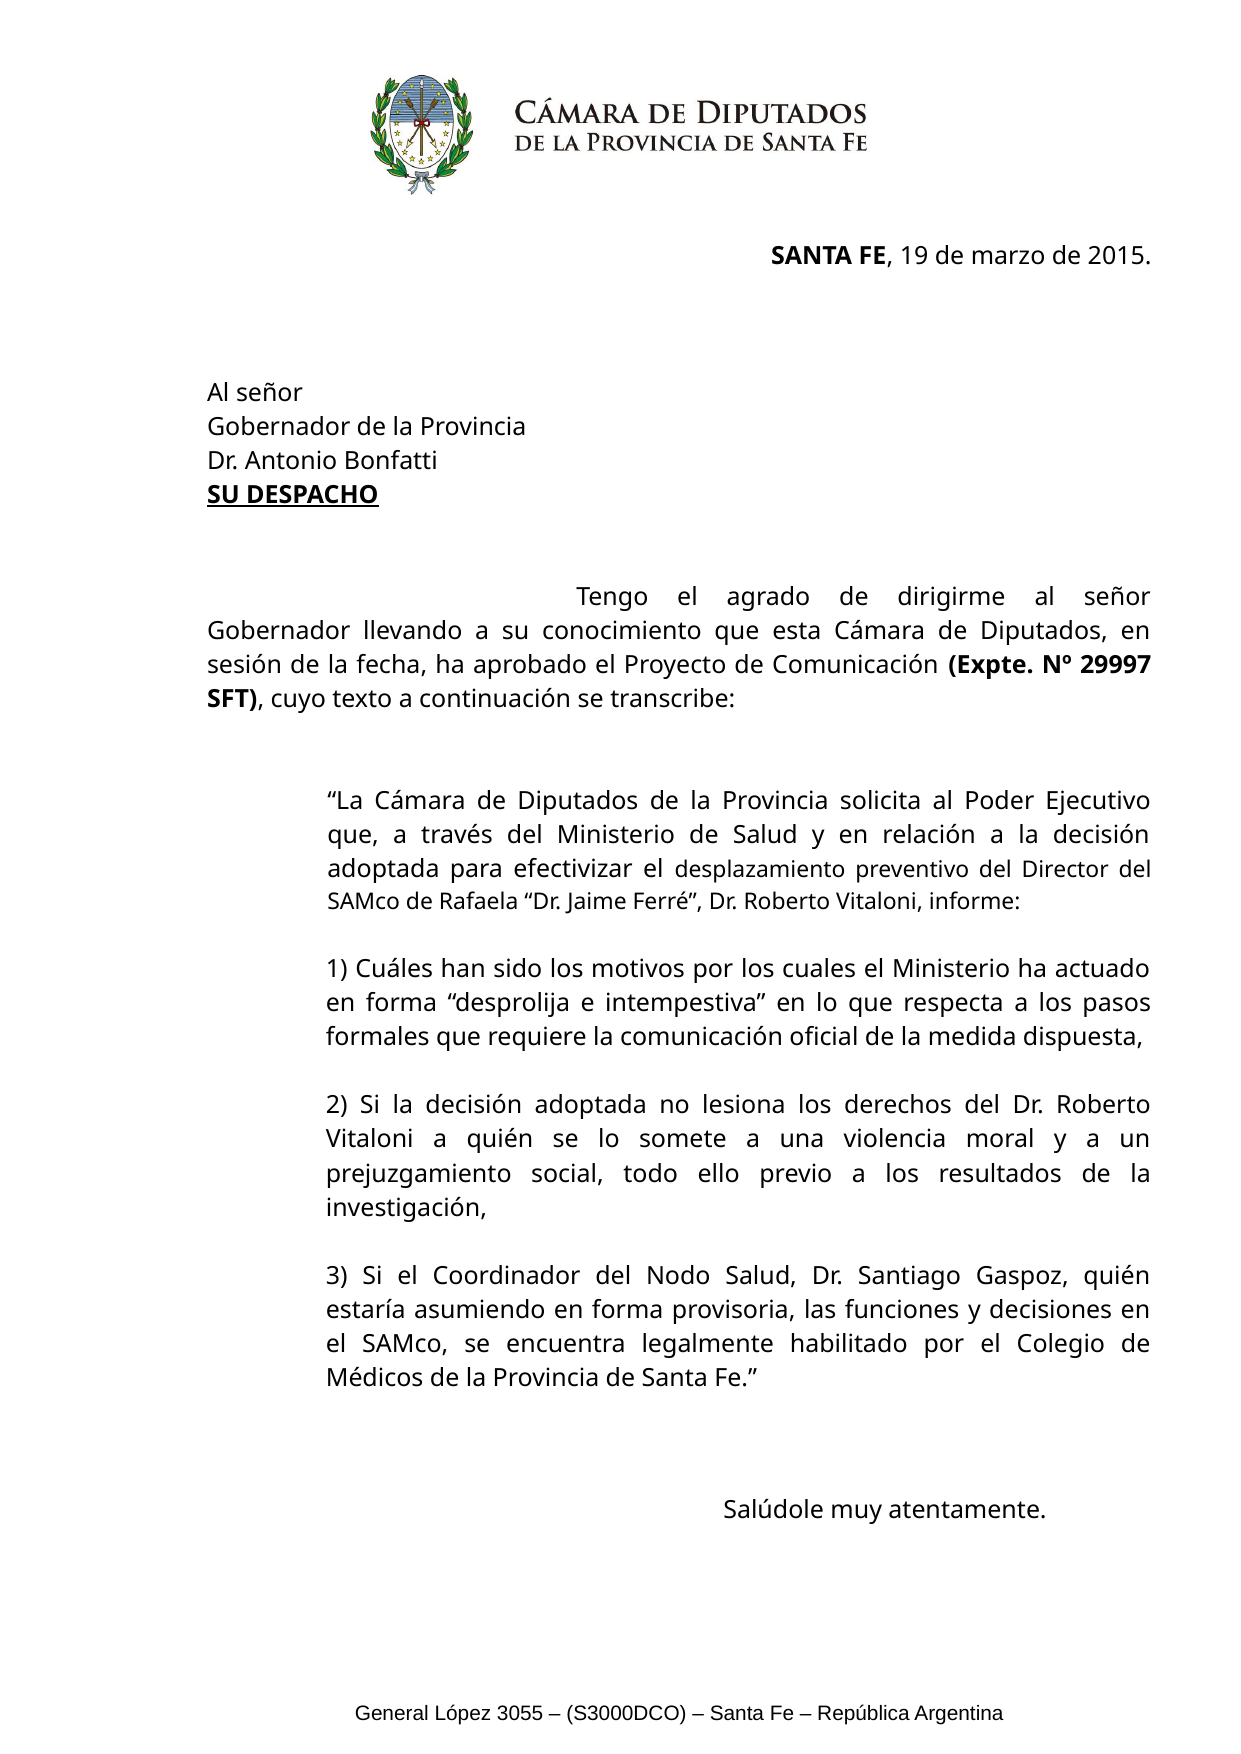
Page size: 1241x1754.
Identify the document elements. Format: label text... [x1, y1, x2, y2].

text 2) Si la decisión adoptada no lesiona los derechos del Dr. Roberto Vitaloni a quién se lo somete a una violencia moral y a un prejuzgamiento social, todo ello previo a los resultados de la investigación, [326, 1087, 1152, 1223]
text 3) Si el Coordinador del Nodo Salud, Dr. Santiago Gaspoz, quién estaría asumiendo en forma provisoria, las funciones y decisiones en el SAMco, se encuentra legalmente habilitado por el Colegio de Médicos de la Provincia de Santa Fe.” [326, 1257, 1152, 1394]
text SU DESPACHO [207, 476, 1152, 511]
picture [370, 75, 867, 199]
text 1) Cuáles han sido los motivos por los cuales el Ministerio ha actuado en forma “desprolija e intempestiva” en lo que respecta a los pasos formales que requiere la comunicación oficial de la medida dispuesta, [326, 951, 1152, 1053]
text Dr. Antonio Bonfatti [207, 442, 1152, 476]
text Gobernador de la Provincia [207, 408, 1152, 442]
text Tengo el agrado de dirigirme al señor Gobernador llevando a su conocimiento que esta Cámara de Diputados, en sesión de la fecha, ha aprobado el Proyecto de Comunicación (Expte. Nº 29997 SFT), cuyo texto a continuación se transcribe: [207, 579, 1152, 715]
text Salúdole muy atentamente. [649, 1491, 1152, 1525]
text Al señor [207, 374, 1152, 408]
text “La Cámara de Diputados de la Provincia solicita al Poder Ejecutivo que, a través del Ministerio de Salud y en relación a la decisión adoptada para efectivizar el desplazamiento preventivo del Director del SAMco de Rafaela “Dr. Jaime Ferré”, Dr. Roberto Vitaloni, informe: [327, 783, 1152, 916]
text SANTA FE, 19 de marzo de 2015. [207, 238, 1152, 272]
